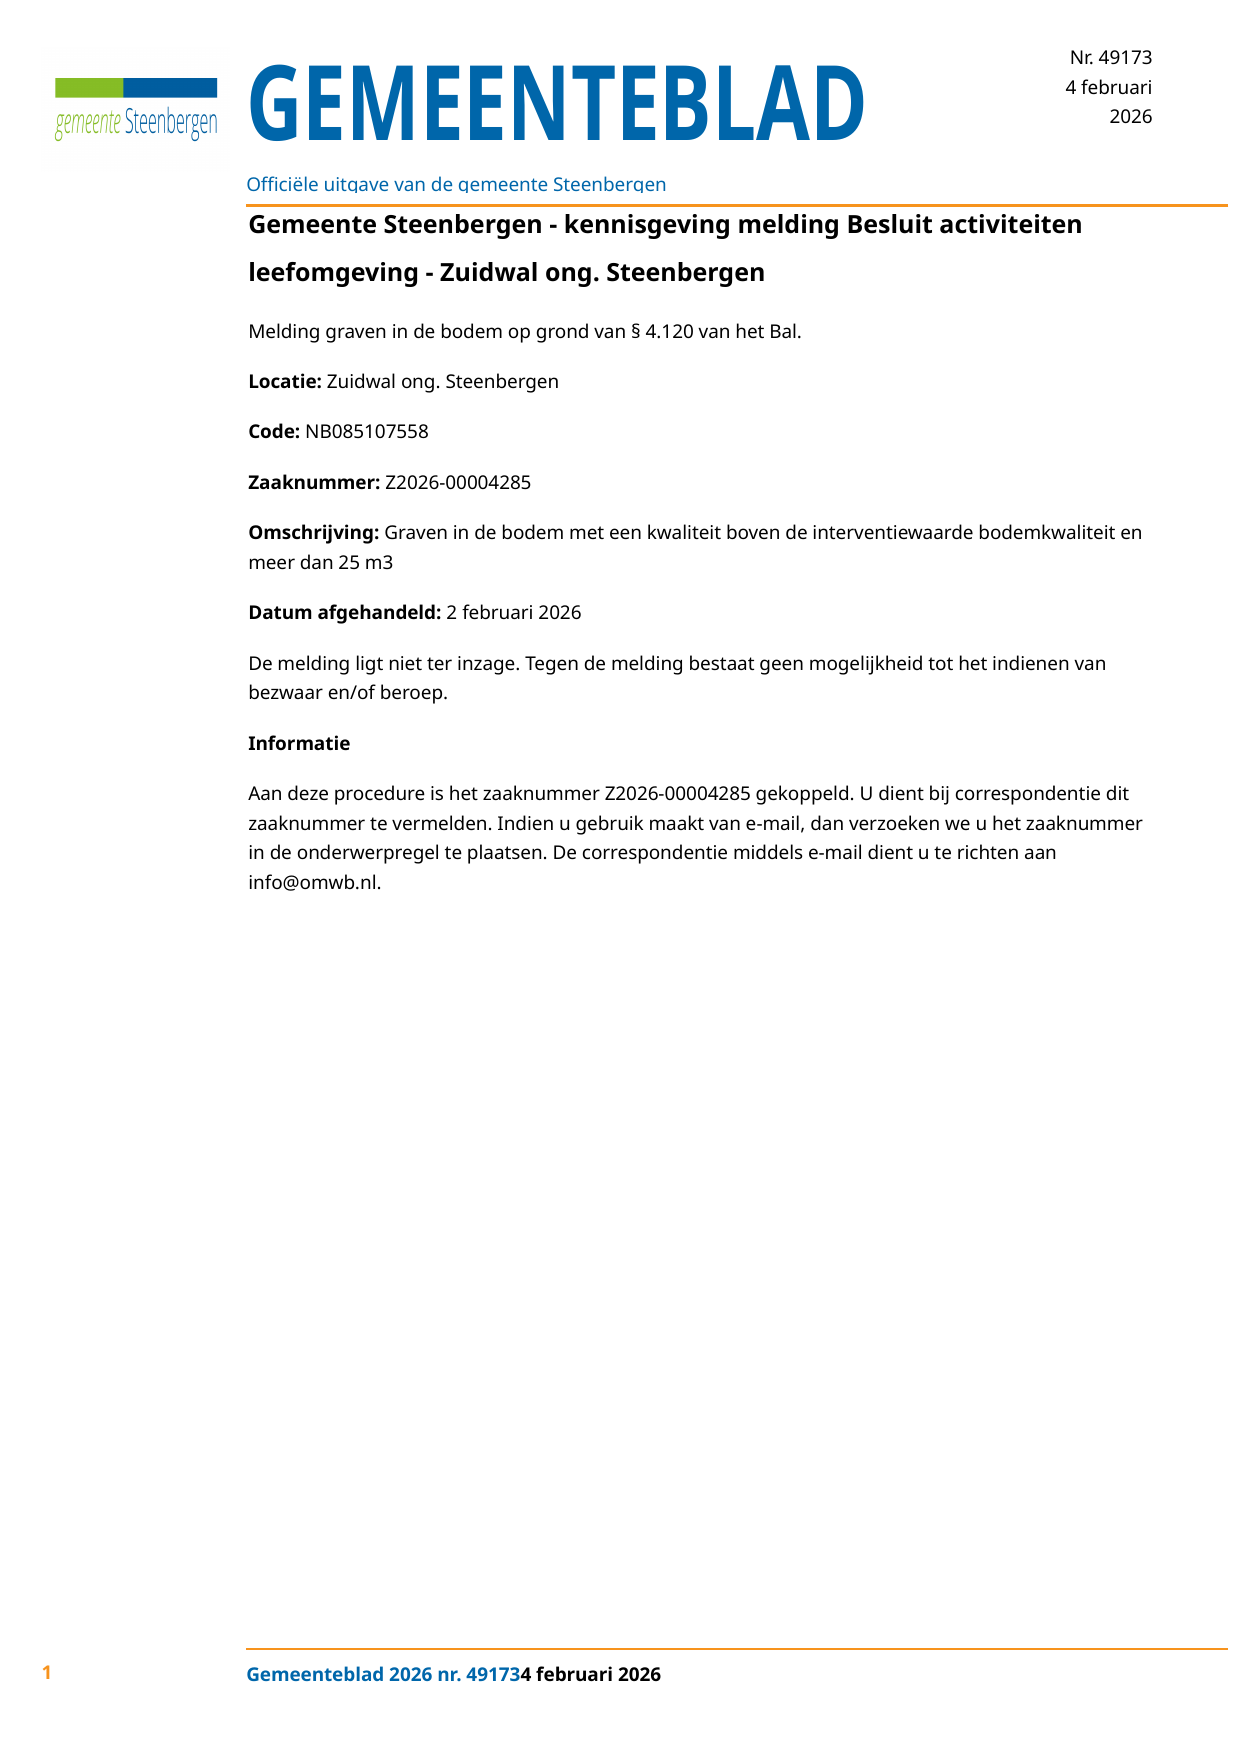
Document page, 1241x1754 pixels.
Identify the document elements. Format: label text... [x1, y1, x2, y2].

text Gemeente Steenbergen - kennisgeving melding Besluit activiteiten leefomgeving - Zuidwal ong. Steenbergen [248, 207, 1152, 288]
picture [41, 47, 231, 172]
text Zaaknummer: Z2026-00004285 [248, 469, 1152, 495]
text De melding ligt niet ter inzage. Tegen de melding bestaat geen mogelijkheid tot het indienen van bezwaar en/of beroep. [248, 650, 1152, 705]
text Informatie [248, 730, 1152, 756]
text Omschrijving: Graven in de bodem met een kwaliteit boven de interventiewaarde bodemkwaliteit en meer dan 25 m3 [248, 519, 1152, 575]
text Melding graven in de bodem op grond van § 4.120 van het Bal. [248, 318, 1152, 344]
text Locatie: Zuidwal ong. Steenbergen [248, 368, 1152, 394]
text Datum afgehandeld: 2 februari 2026 [248, 599, 1152, 625]
text Code: NB085107558 [248, 419, 1152, 444]
text Aan deze procedure is het zaaknummer Z2026-00004285 gekoppeld. U dient bij correspondentie dit zaaknummer te vermelden. Indien u gebruik maakt van e-mail, dan verzoeken we u het zaaknummer in de onderwerpregel te plaatsen. De correspondentie middels e-mail dient u te richten aan info@omwb.nl. [248, 780, 1152, 895]
